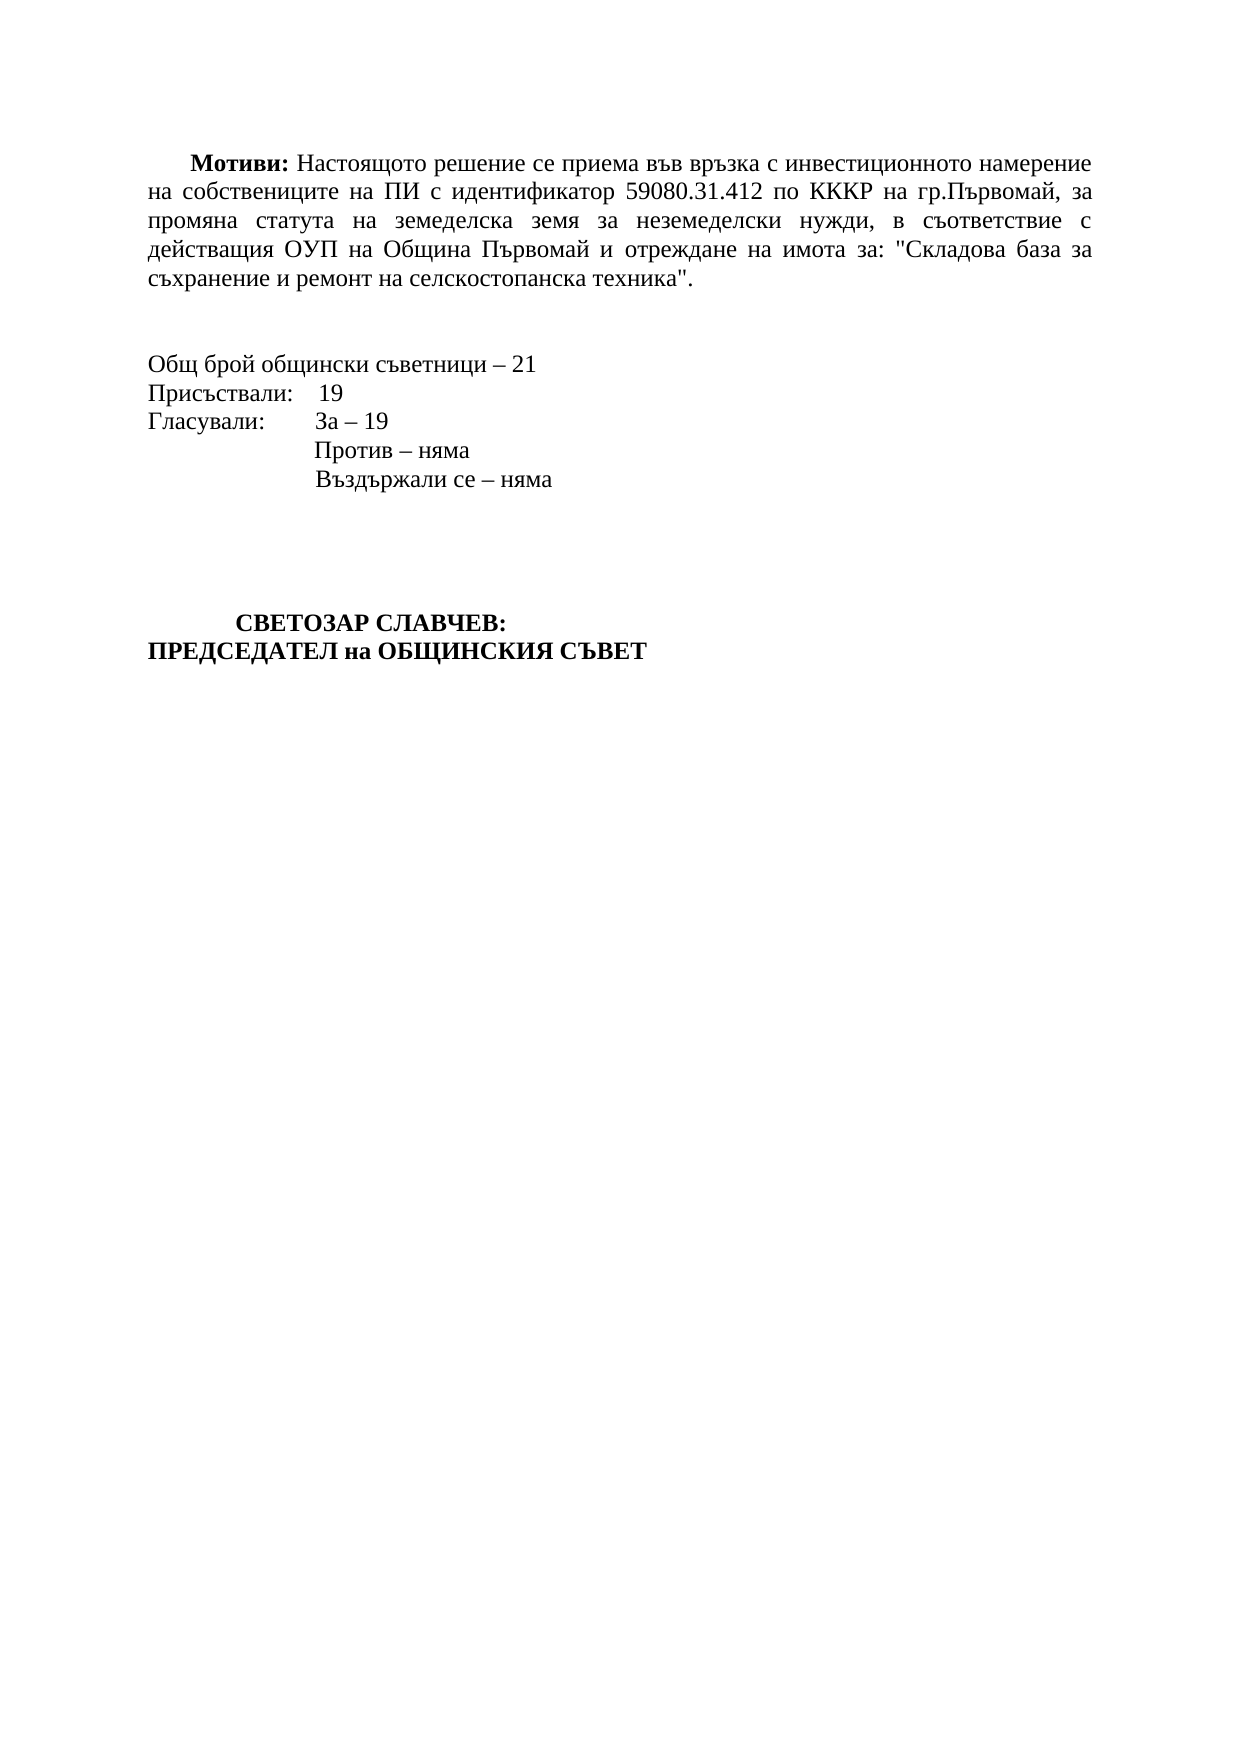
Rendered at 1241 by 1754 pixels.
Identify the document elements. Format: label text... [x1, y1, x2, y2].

text Въздържали се – няма [148, 464, 1093, 493]
text ПРЕДСЕДАТЕЛ на ОБЩИНСКИЯ СЪВЕТ [148, 636, 1093, 665]
text СВЕТОЗАР СЛАВЧЕВ: [148, 608, 1093, 636]
text Гласували: За – 19 [148, 406, 1093, 435]
text Мотиви: Настоящото решение се приема във връзка с инвестиционното намерение на собствениците на ПИ с идентификатор 59080.31.412 по КККР на гр.Първомай, за промяна статута на земеделска земя за неземеделски нужди, в съответствие с действащия ОУП на Община Първомай и отреждане на имота за: "Складова база за съхранение и ремонт на селскостопанска техника". [148, 148, 1093, 291]
text Против – няма [148, 435, 1093, 464]
text Присъствали: 19 [148, 378, 1093, 406]
text Общ брой общински съветници – 21 [148, 349, 1093, 378]
